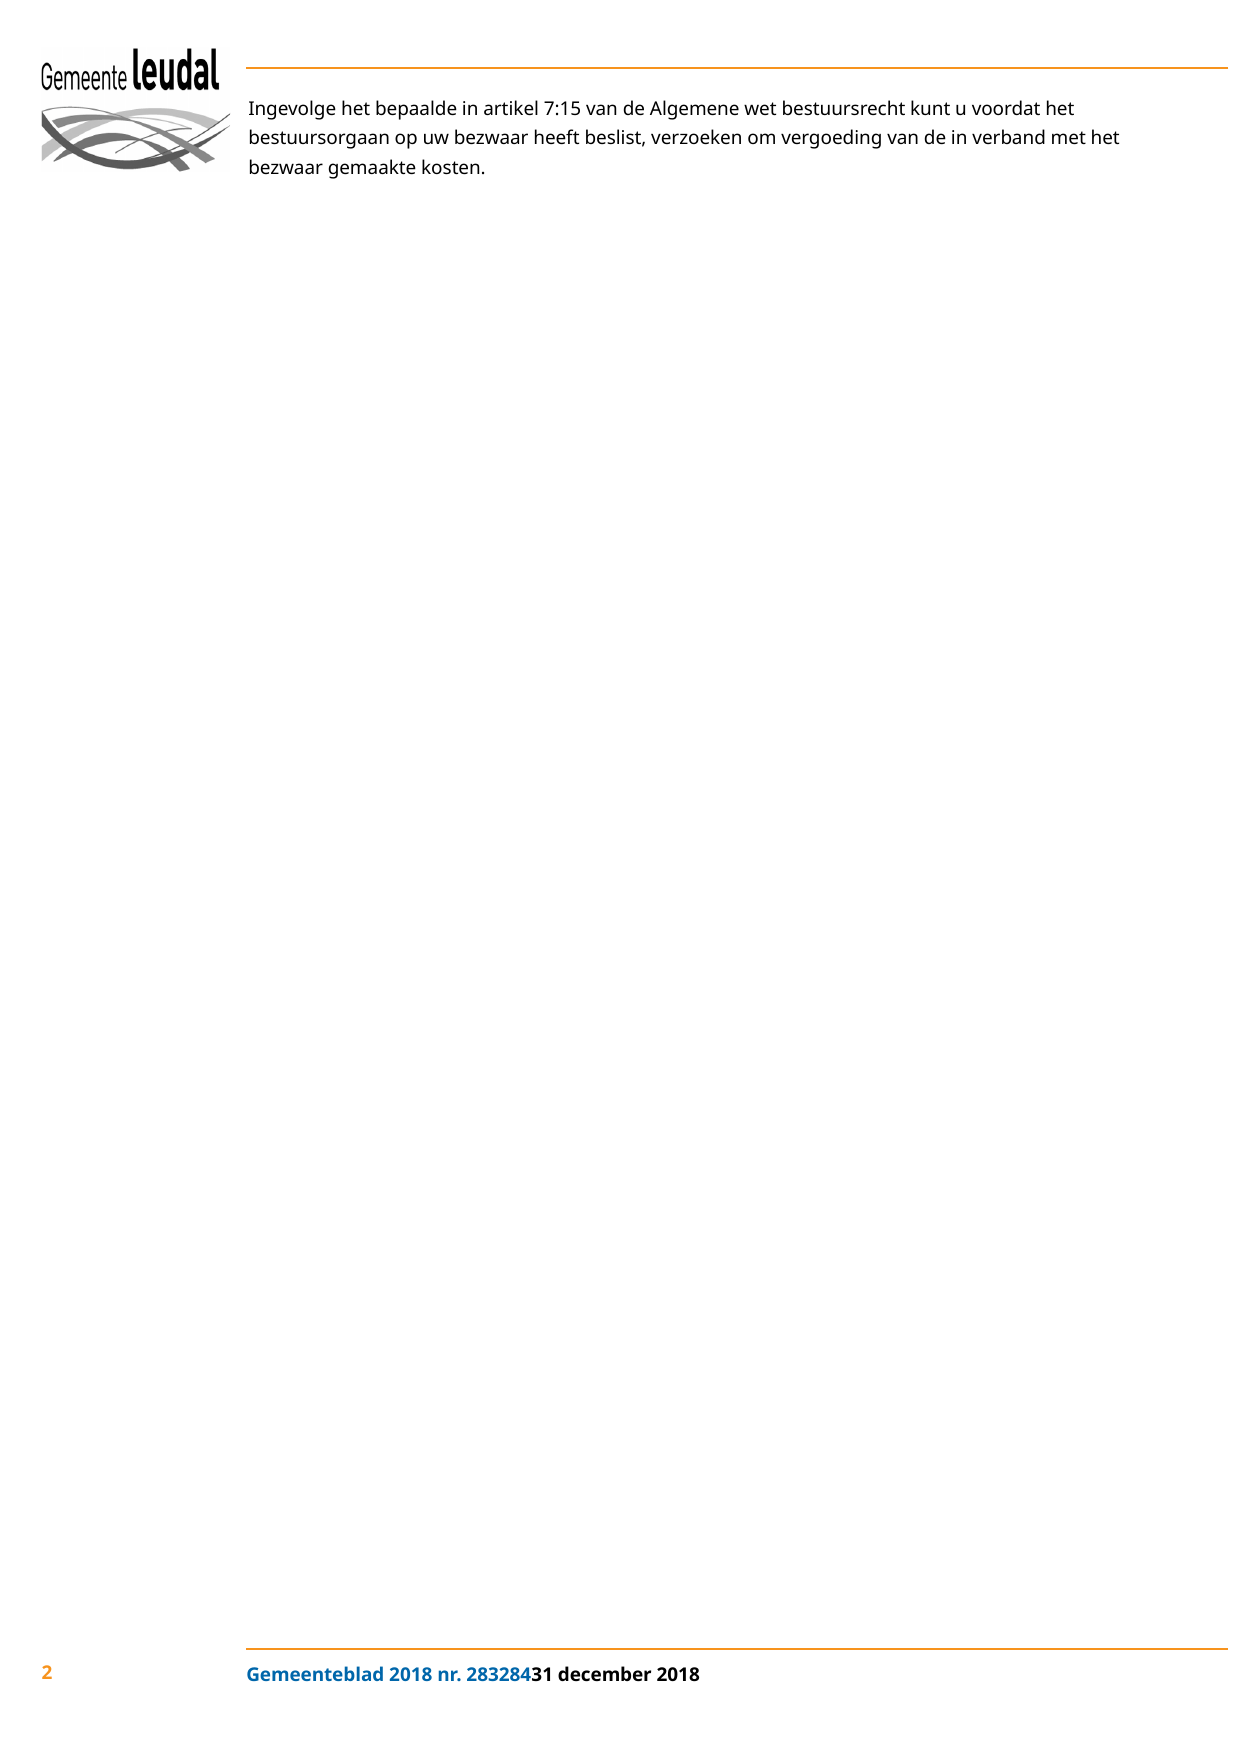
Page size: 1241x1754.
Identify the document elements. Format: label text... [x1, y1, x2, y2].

text Ingevolge het bepaalde in artikel 7:15 van de Algemene wet bestuursrecht kunt u voordat het bestuursorgaan op uw bezwaar heeft beslist, verzoeken om vergoeding van de in verband met het bezwaar gemaakte kosten. [248, 95, 1152, 180]
picture [41, 47, 231, 172]
